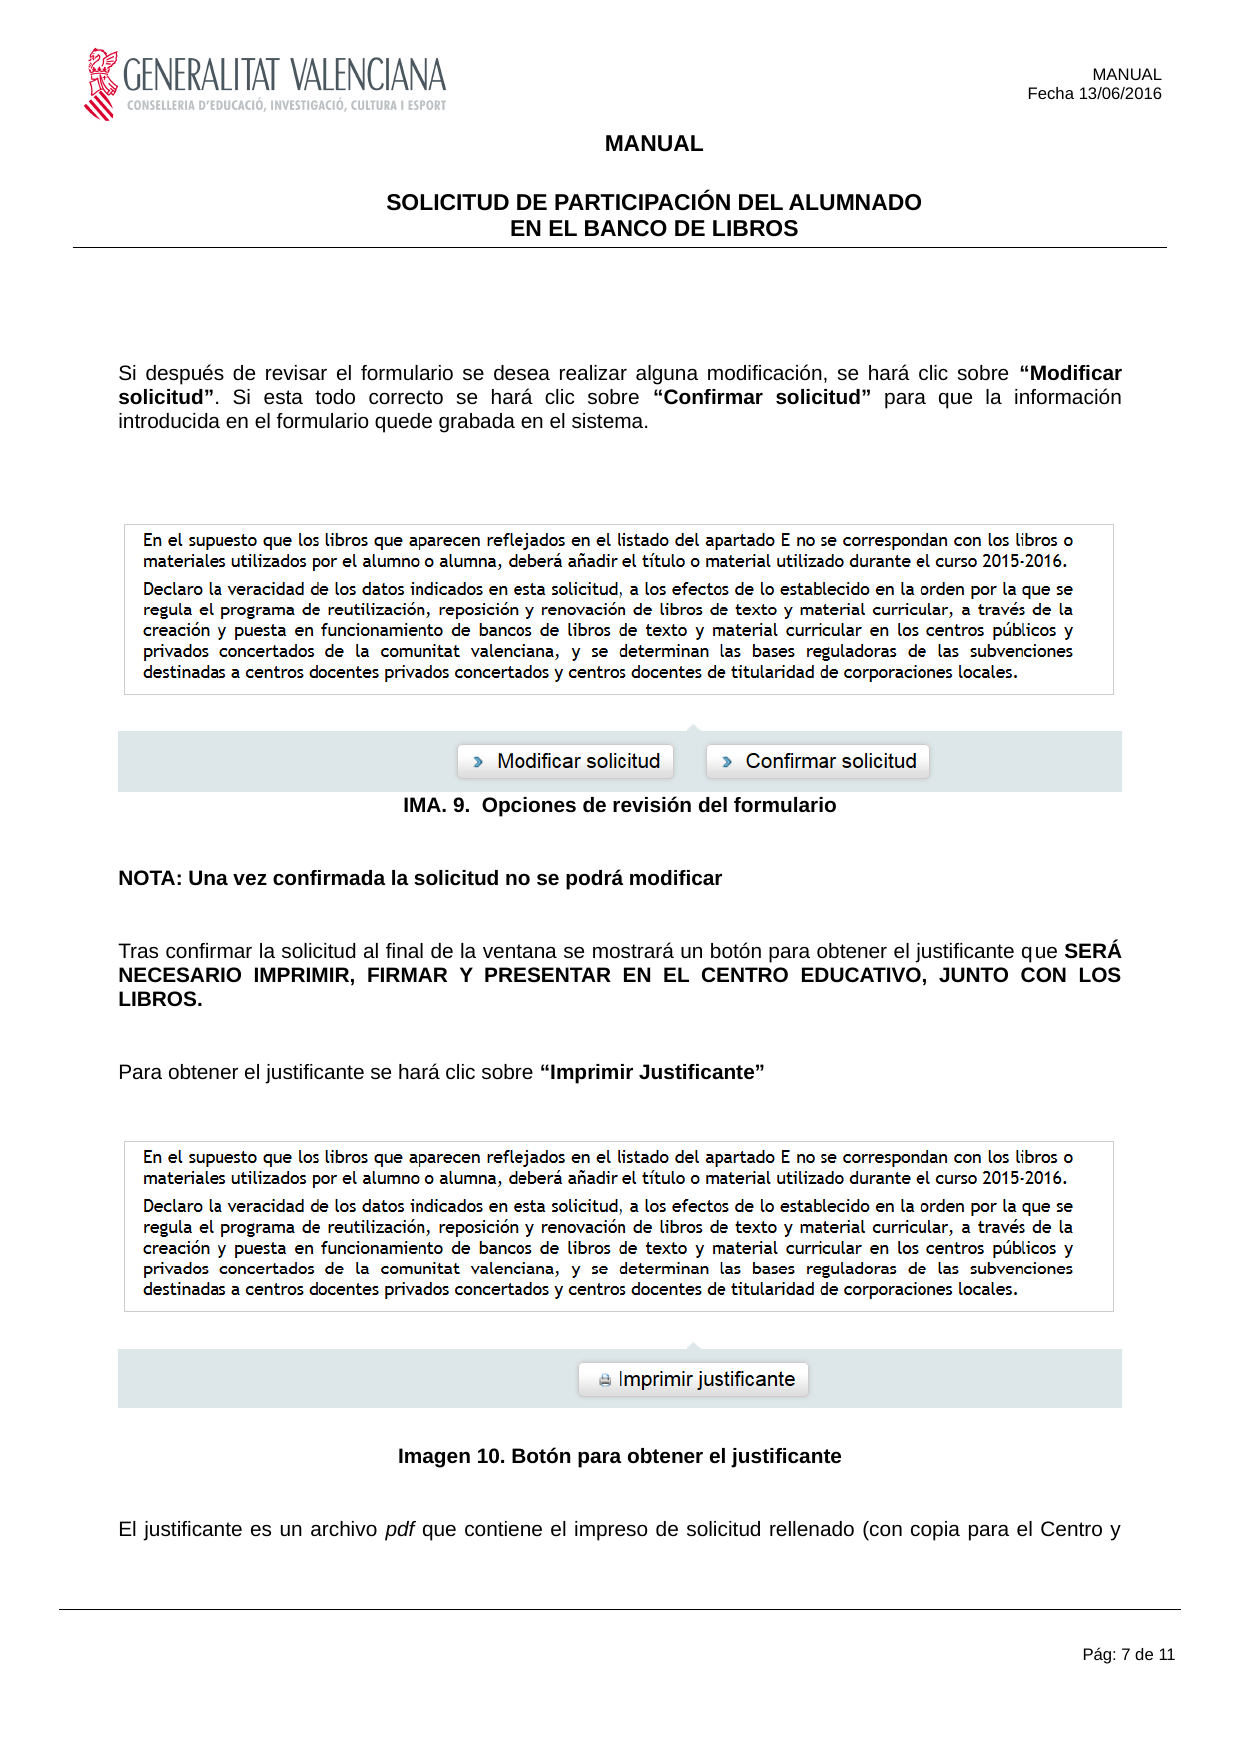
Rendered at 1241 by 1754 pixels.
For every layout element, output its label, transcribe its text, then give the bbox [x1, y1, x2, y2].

picture [118, 1132, 1123, 1408]
text NOTA: Una vez confirmada la solicitud no se podrá modificar [118, 866, 1122, 890]
text Imagen 10. Botón para obtener el justificante [118, 1444, 1122, 1468]
text Si después de revisar el formulario se desea realizar alguna modificación, se hará clic sobre “Modificar solicitud”. Si esta todo correcto se hará clic sobre “Confirmar solicitud” para que la información introducida en el formulario quede grabada en el sistema. [118, 361, 1122, 433]
picture [118, 518, 1123, 793]
text El justificante es un archivo pdf que contiene el impreso de solicitud rellenado (con copia para el Centro y [118, 1517, 1122, 1541]
picture [58, 28, 473, 133]
text Tras confirmar la solicitud al final de la ventana se mostrará un botón para obtener el justificante que SERÁ NECESARIO IMPRIMIR, FIRMAR Y PRESENTAR EN EL CENTRO EDUCATIVO, JUNTO CON LOS LIBROS. [118, 939, 1122, 1011]
text Para obtener el justificante se hará clic sobre “Imprimir Justificante” [118, 1060, 1122, 1084]
text IMA. 9. Opciones de revisión del formulario [118, 793, 1122, 817]
